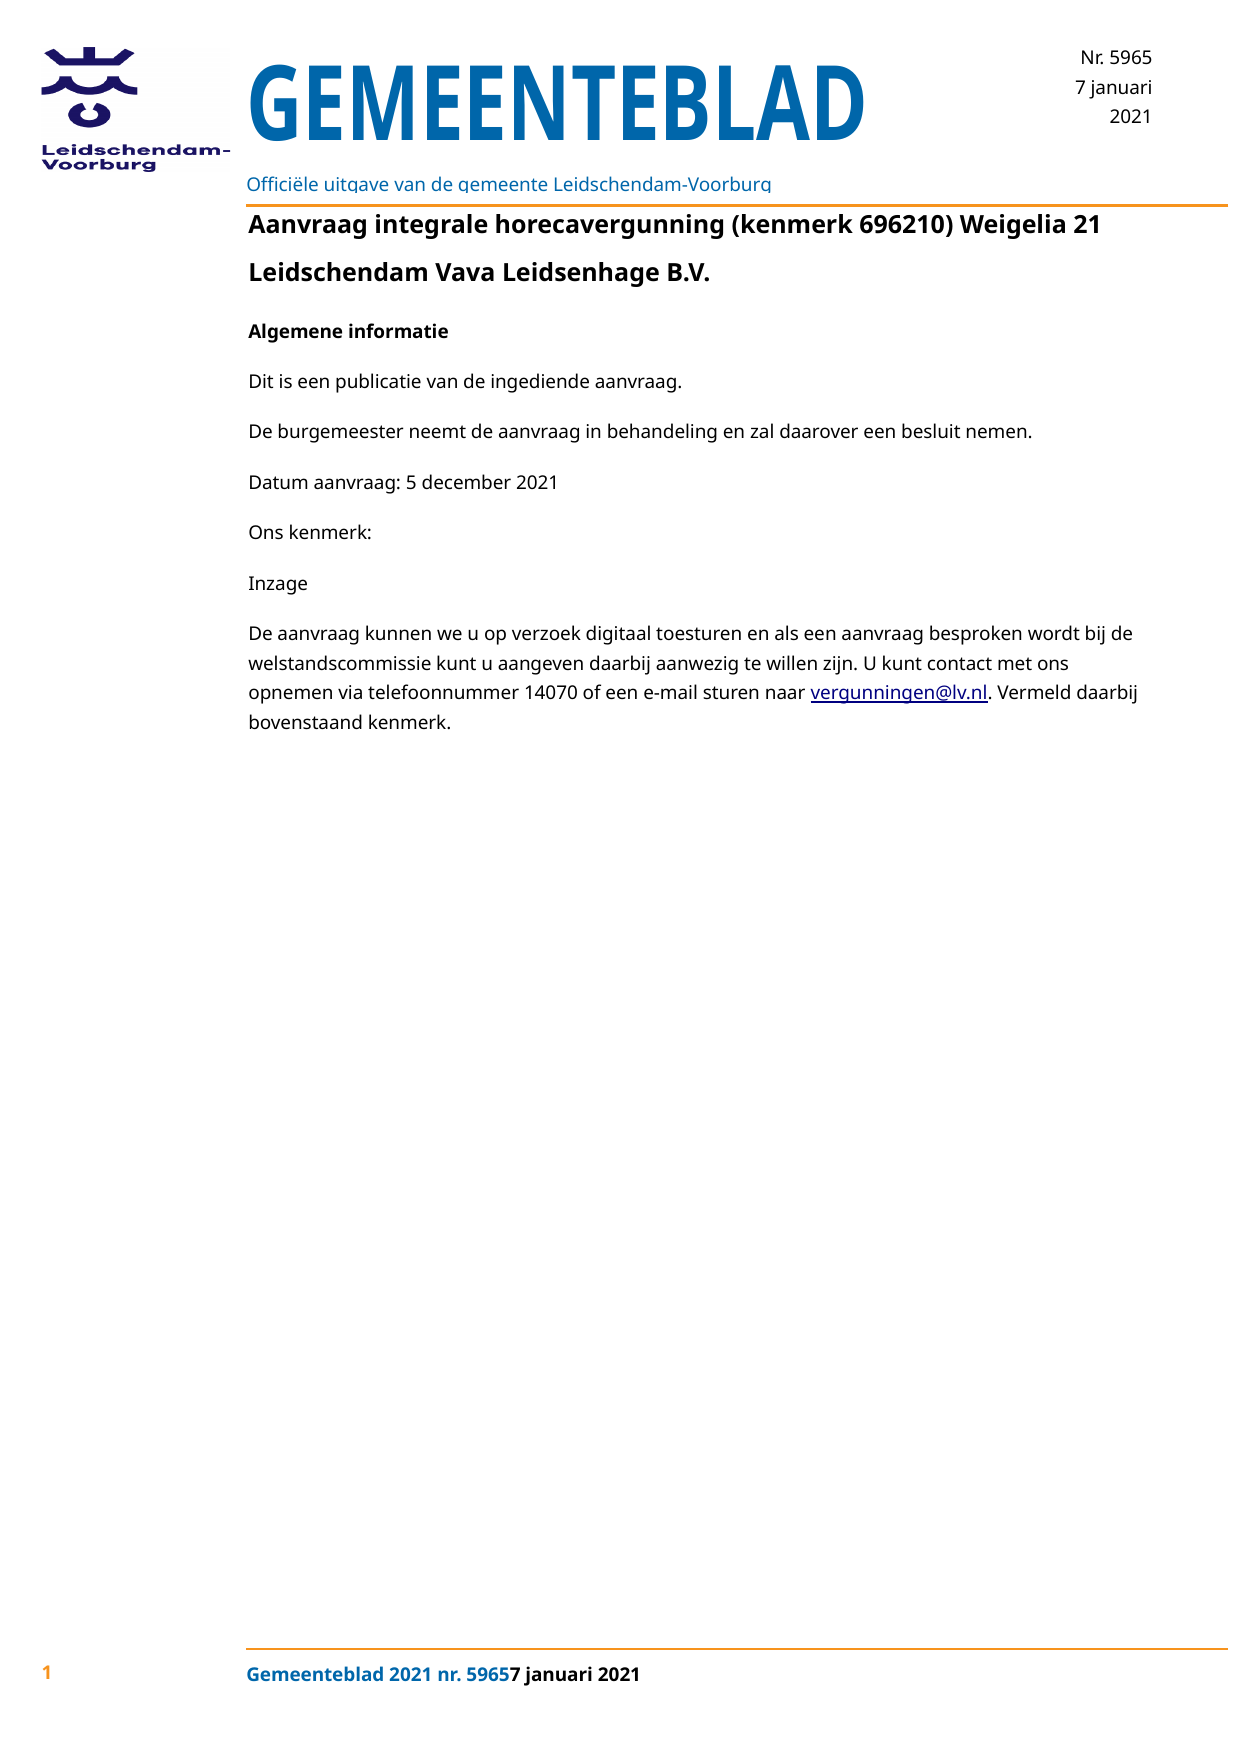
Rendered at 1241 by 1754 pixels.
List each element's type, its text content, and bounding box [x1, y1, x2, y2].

text Ons kenmerk: [248, 519, 1152, 545]
text Algemene informatie [248, 318, 1152, 344]
picture [41, 47, 231, 172]
text Aanvraag integrale horecavergunning (kenmerk 696210) Weigelia 21 Leidschendam Vava Leidsenhage B.V. [248, 207, 1152, 288]
text Datum aanvraag: 5 december 2021 [248, 469, 1152, 495]
text De burgemeester neemt de aanvraag in behandeling en zal daarover een besluit nemen. [248, 419, 1152, 444]
text Dit is een publicatie van de ingediende aanvraag. [248, 368, 1152, 394]
text De aanvraag kunnen we u op verzoek digitaal toesturen en als een aanvraag besproken wordt bij de welstandscommissie kunt u aangeven daarbij aanwezig te willen zijn. U kunt contact met ons opnemen via telefoonnummer 14070 of een e-mail sturen naar vergunningen@lv.nl. Vermeld daarbij bovenstaand kenmerk. [248, 620, 1152, 735]
text Inzage [248, 570, 1152, 596]
